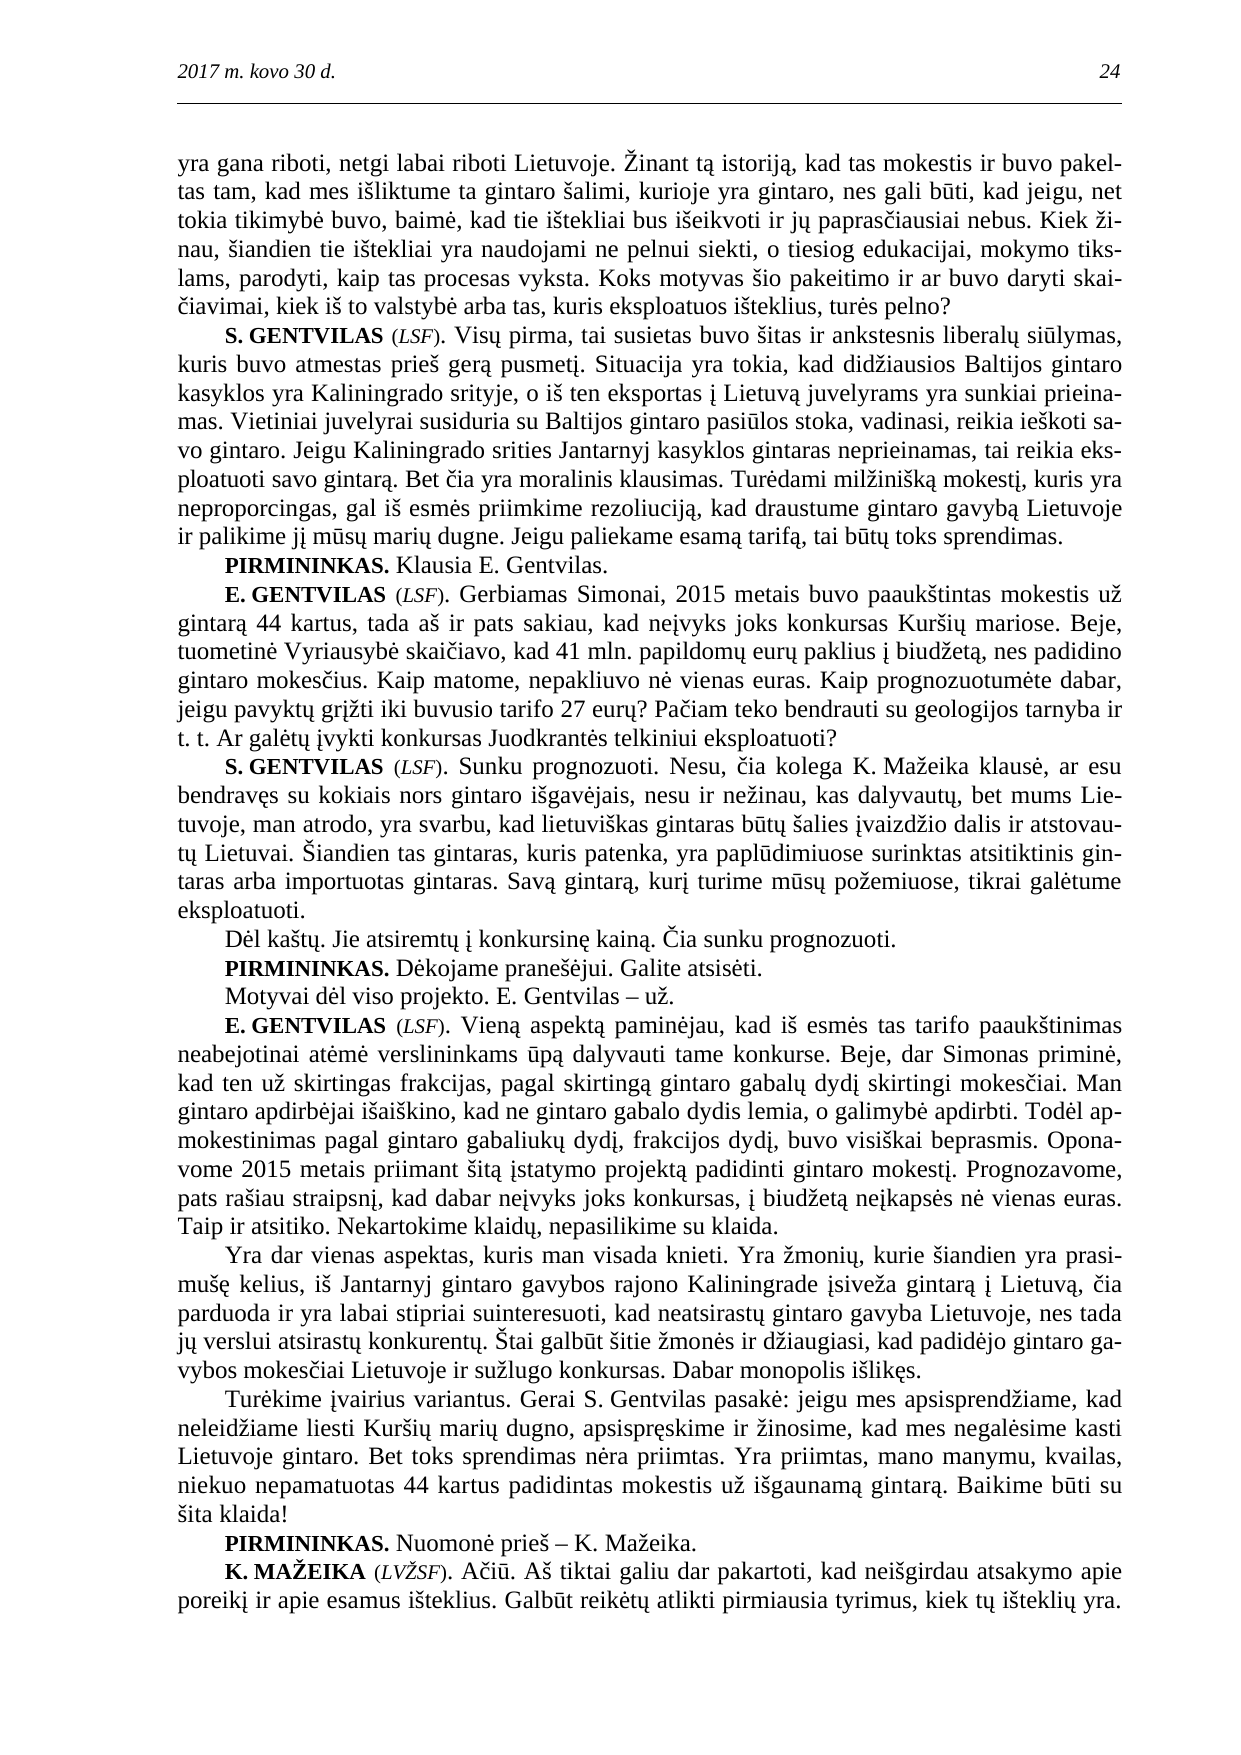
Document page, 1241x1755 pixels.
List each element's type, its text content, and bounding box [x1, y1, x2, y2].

text E. GENTVILAS (LSF). Ger­bia­mas Si­mo­nai, 2015 me­tais bu­vo pa­aukš­tin­tas mo­kes­tis už gin­ta­rą 44 kar­tus, ta­da aš ir pats sa­kiau, kad ne­įvyks joks kon­kur­sas Kur­šių ma­rio­se. Be­je, tuo­me­ti­nė Vy­riau­sy­bė skai­čia­vo, kad 41 mln. pa­pil­do­mų eu­rų pa­klius į biu­dže­tą, nes pa­di­di­no gin­ta­ro mo­kes­čius. Kaip ma­to­me, ne­pa­kliu­vo nė vie­nas eu­ras. Kaip prog­no­zuo­tu­mė­te da­bar, jei­gu pa­vyk­tų grįž­ti iki bu­vu­sio ta­ri­fo 27 eu­rų? Pa­čiam te­ko ben­drau­ti su ge­o­lo­gi­jos tar­ny­ba ir t. t. Ar ga­lė­tų įvyk­ti kon­kur­sas Juod­kran­tės tel­ki­niui eks­plo­a­tuo­ti? [177, 579, 1122, 751]
text Mo­ty­vai dėl vi­so pro­jek­to. E. Gent­vi­las – už. [177, 981, 1122, 1010]
text K. MAŽEIKA (LVŽSF). Ačiū. Aš tik­tai ga­liu dar pa­kar­to­ti, kad ne­iš­gir­dau at­sa­ky­mo apie po­rei­kį ir apie esa­mus iš­tek­lius. Gal­būt rei­kė­tų at­lik­ti pir­miau­sia ty­ri­mus, kiek tų iš­tek­lių yra. [177, 1556, 1122, 1614]
text PIRMININKAS. Klau­sia E. Gent­vi­las. [177, 550, 1122, 579]
text Tu­rė­ki­me įvai­rius va­rian­tus. Ge­rai S. Gent­vi­las pa­sa­kė: jei­gu mes ap­si­spren­džia­me, kad ne­lei­džia­me lies­ti Kur­šių ma­rių dug­no, ap­si­spręs­ki­me ir ži­no­si­me, kad mes ne­ga­lė­si­me kas­ti Lie­tu­vo­je gin­ta­ro. Bet toks spren­di­mas nė­ra pri­im­tas. Yra pri­im­tas, ma­no ma­ny­mu, kvai­las, nie­kuo ne­pa­ma­tuo­tas 44 kar­tus pa­di­din­tas mo­kes­tis už iš­gau­na­mą gin­ta­rą. Bai­ki­me bū­ti su ši­ta klai­da! [177, 1384, 1122, 1528]
text Dėl kaš­tų. Jie at­si­rem­tų į kon­kur­si­nę kai­ną. Čia sun­ku prog­no­zuo­ti. [177, 924, 1122, 953]
text PIRMININKAS. Dė­ko­ja­me pra­ne­šė­jui. Ga­li­te at­si­sė­ti. [177, 953, 1122, 981]
text PIRMININKAS. Nuo­mo­nė prieš – K. Ma­žei­ka. [177, 1528, 1122, 1556]
text Yra dar vie­nas as­pek­tas, ku­ris man vi­sa­da knie­ti. Yra žmo­nių, ku­rie šian­dien yra pra­si­mu­šę ke­lius, iš Jan­tar­nyj gin­ta­ro ga­vy­bos ra­jo­no Ka­li­ning­ra­de įsi­ve­ža gin­ta­rą į Lie­tu­vą, čia par­duo­da ir yra la­bai stip­riai su­in­te­re­suo­ti, kad ne­at­si­ras­tų gin­ta­ro ga­vy­ba Lie­tu­vo­je, nes ta­da jų ver­slui at­si­ras­tų kon­ku­ren­tų. Štai gal­būt ši­tie žmo­nės ir džiau­gia­si, kad pa­di­dė­jo gin­ta­ro ga­vy­bos mo­kes­čiai Lie­tu­vo­je ir suž­lu­go kon­kur­sas. Da­bar mo­no­po­lis iš­li­kęs. [177, 1240, 1122, 1384]
text S. GENTVILAS (LSF). Vi­sų pir­ma, tai su­sie­tas bu­vo ši­tas ir anks­tes­nis li­be­ra­lų siū­ly­mas, ku­ris bu­vo at­mes­tas prieš ge­rą pus­me­tį. Si­tu­a­ci­ja yra to­kia, kad di­džiau­sios Bal­ti­jos gin­ta­ro ka­syk­los yra Ka­li­ning­ra­do sri­ty­je, o iš ten eks­por­tas į Lie­tu­vą ju­ve­ly­rams yra sun­kiai pri­ei­na­mas. Vie­ti­niai ju­ve­ly­rai su­si­du­ria su Bal­ti­jos gin­ta­ro pa­siū­los sto­ka, va­di­na­si, rei­kia ieš­ko­ti sa­vo gin­ta­ro. Jei­gu Ka­li­ning­ra­do sri­ties Jan­tar­nyj ka­syk­lo­s gin­ta­ras ne­pri­ei­na­mas, tai rei­kia eks­plo­a­tuo­ti sa­vo gin­ta­rą. Bet čia yra mo­ra­li­nis klau­si­mas. Tu­rė­da­mi mil­ži­niš­ką mo­kes­tį, ku­ris yra ne­pro­por­cin­gas, gal iš es­mės pri­im­ki­me re­zo­liu­ci­ją, kad draus­tu­me gin­ta­ro ga­vy­bą Lie­tu­vo­je ir pa­li­ki­me jį mū­sų ma­rių dug­ne. Jei­gu pa­lie­ka­me esa­mą ta­ri­fą, tai bū­tų toks spren­di­mas. [177, 320, 1122, 550]
text yra ga­na ri­bo­ti, net­gi la­bai ri­bo­ti Lie­tu­vo­je. Ži­nant tą is­to­ri­ją, kad tas mo­kes­tis ir bu­vo pa­kel­tas tam, kad mes iš­lik­tu­me ta gin­ta­ro ša­li­mi, ku­rio­je yra gin­ta­ro, nes ga­li bū­ti, kad jei­gu, net to­kia ti­ki­my­bė bu­vo, bai­mė, kad tie iš­tek­liai bus iš­eik­vo­ti ir jų pa­pras­čiau­siai ne­bus. Kiek ži­nau, šian­dien tie iš­tek­liai yra nau­do­ja­mi ne pel­nui siek­ti, o tie­siog edu­ka­ci­jai, mo­ky­mo tiks­lams, pa­ro­dy­ti, kaip tas pro­ce­sas vyks­ta. Koks mo­ty­vas šio pa­kei­ti­mo ir ar bu­vo da­ry­ti skai­čia­vi­mai, kiek iš to vals­ty­bė ar­ba tas, ku­ris eks­plo­a­tuos iš­tek­lius, tu­rės pel­no? [177, 148, 1122, 320]
text S. GENTVILAS (LSF). Sun­ku prog­no­zuo­ti. Ne­su, čia ko­le­ga K. Ma­žei­ka klau­sė, ar esu ben­dra­vęs su ko­kiais nors gin­ta­ro iš­ga­vė­jais, ne­su ir ne­ži­nau, kas da­ly­vau­tų, bet mums Lie­tuvo­je, man at­ro­do, yra svar­bu, kad lie­tu­viš­kas gin­ta­ras bū­tų ša­lies įvaiz­džio da­lis ir at­sto­vau­tų Lie­tu­vai. Šian­dien tas gin­ta­ras, ku­ris pa­ten­ka, yra pa­plū­di­miuo­se su­rink­tas at­si­tik­ti­nis gin­taras ar­ba im­por­tuo­tas gin­ta­ras. Sa­vą gin­ta­rą, ku­rį tu­ri­me mū­sų po­že­miuo­se, tik­rai ga­lė­tu­me eks­plo­a­tuo­ti. [177, 751, 1122, 924]
text E. GENTVILAS (LSF). Vie­ną as­pek­tą pa­mi­nė­jau, kad iš es­mės tas ta­ri­fo pa­aukš­ti­ni­mas ne­abe­jo­ti­nai at­ėmė ver­sli­nin­kams ūpą da­ly­vau­ti ta­me kon­kur­se. Be­je, dar Si­mo­nas pri­mi­nė, kad ten už skir­tin­gas frak­ci­jas, pa­gal skir­tin­gą gin­ta­ro ga­ba­lų dy­dį skir­tin­gi mo­kes­čiai. Man gin­ta­ro ap­dir­bė­jai iš­aiš­ki­no, kad ne gin­ta­ro ga­ba­lo dy­dis le­mia, o ga­li­my­bė ap­dirb­ti. To­dėl ap­mo­kes­ti­ni­mas pa­gal gin­ta­ro ga­ba­liu­kų dy­dį, frak­ci­jos dy­dį, bu­vo vi­siš­kai be­pras­mis. Opo­na­vo­me 2015 me­tais pri­imant ši­tą įsta­ty­mo pro­jek­tą pa­di­din­ti gin­ta­ro mo­kes­tį. Prog­no­za­vo­me, pats ra­šiau straips­nį, kad da­bar ne­įvyks joks kon­kur­sas, į biu­dže­tą ne­įkap­sės nė vie­nas eu­ras. Taip ir at­si­ti­ko. Ne­kar­to­ki­me klai­dų, ne­pa­si­li­ki­me su klai­da. [177, 1010, 1122, 1240]
